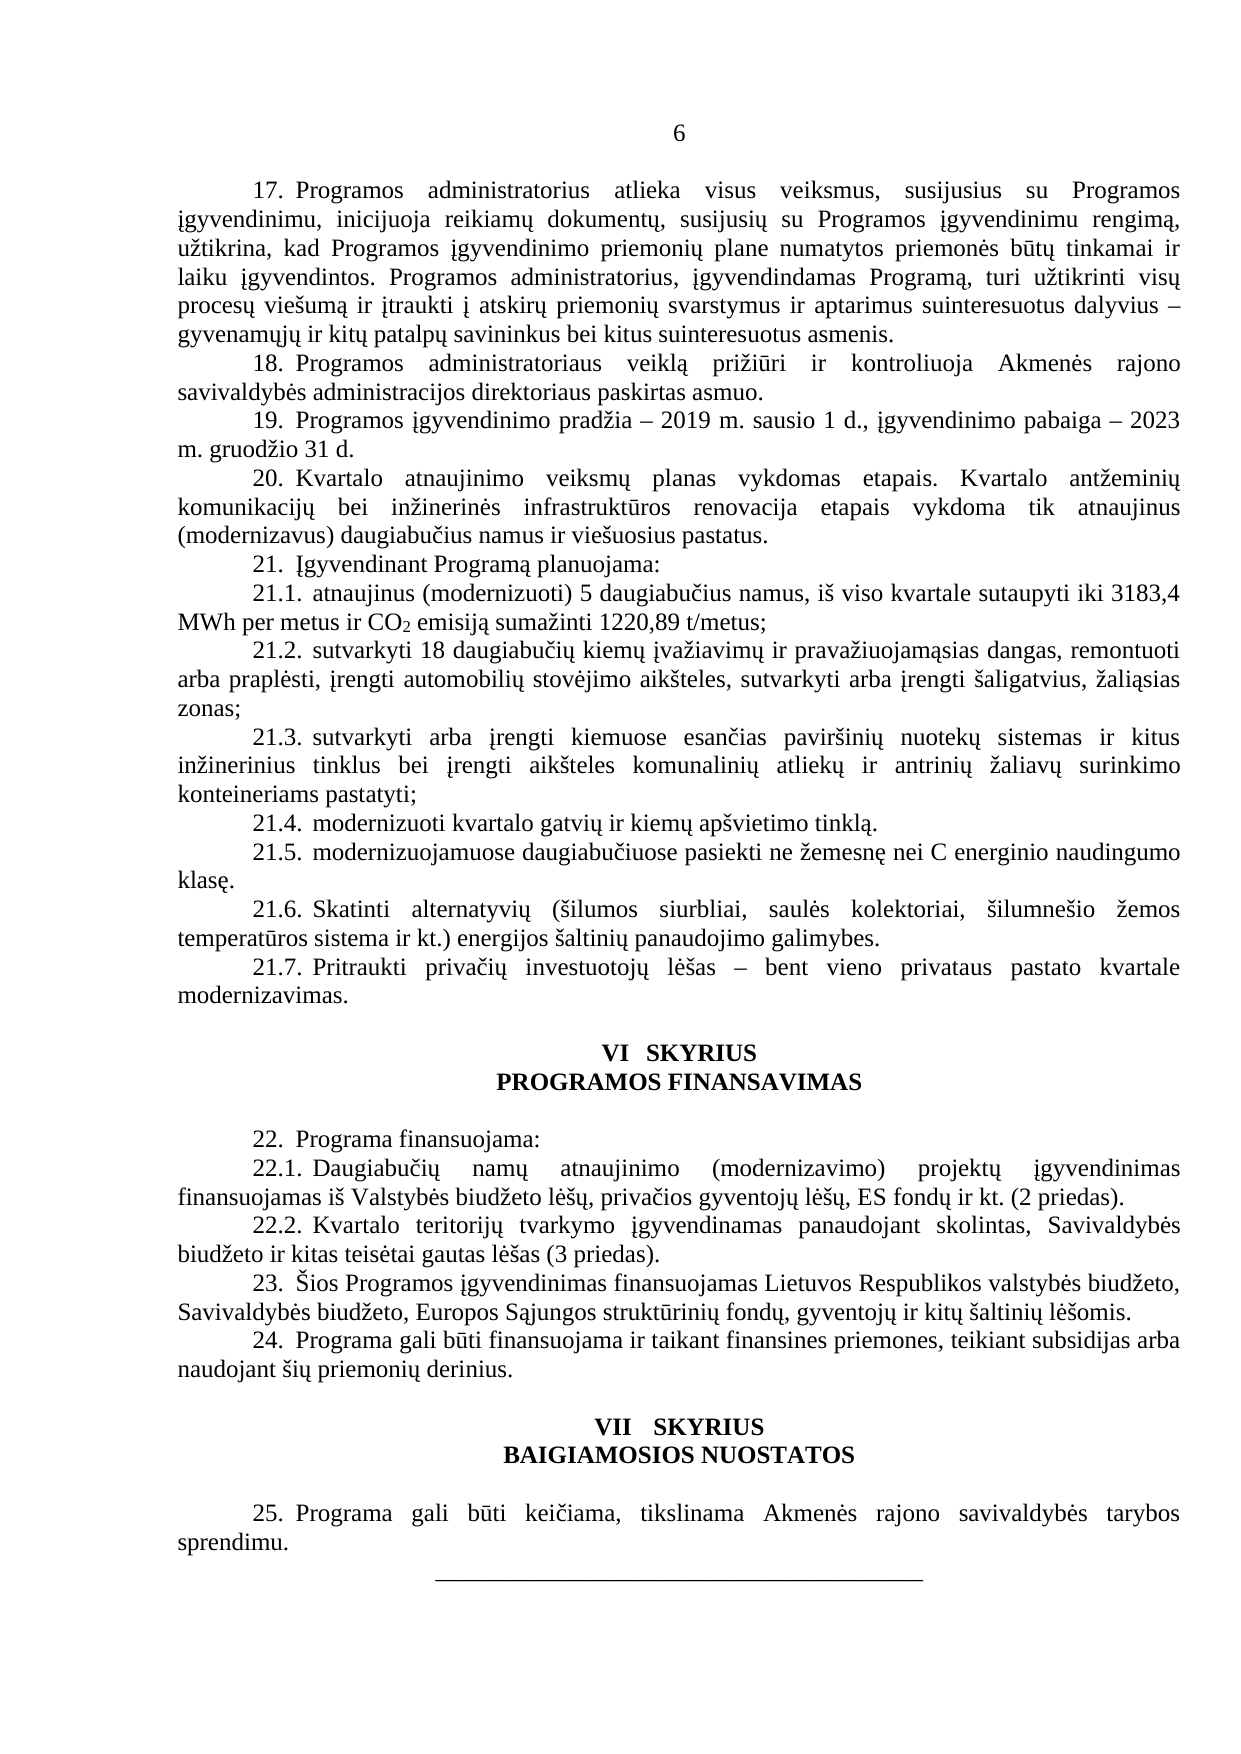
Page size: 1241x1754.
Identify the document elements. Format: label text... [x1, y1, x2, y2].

text 21. Įgyvendinant Programą planuojama: [177, 549, 1181, 578]
text _______________________________________ [177, 1556, 1181, 1584]
text 21.1. atnaujinus (modernizuoti) 5 daugiabučius namus, iš viso kvartale sutaupyti iki 3183,4 MWh per metus ir CO2 emisiją sumažinti 1220,89 t/metus; [177, 578, 1181, 636]
text 21.2. sutvarkyti 18 daugiabučių kiemų įvažiavimų ir pravažiuojamąsias dangas, remontuoti arba praplėsti, įrengti automobilių stovėjimo aikšteles, sutvarkyti arba įrengti šaligatvius, žaliąsias zonas; [177, 636, 1181, 722]
text 21.7. Pritraukti privačių investuotojų lėšas – bent vieno privataus pastato kvartale modernizavimas. [177, 952, 1181, 1009]
text VII SKYRIUS [177, 1412, 1181, 1441]
text BAIGIAMOSIOS NUOSTATOS [177, 1441, 1181, 1469]
text PROGRAMOS FINANSAVIMAS [177, 1067, 1181, 1096]
text 23. Šios Programos įgyvendinimas finansuojamas Lietuvos Respublikos valstybės biudžeto, Savivaldybės biudžeto, Europos Sąjungos struktūrinių fondų, gyventojų ir kitų šaltinių lėšomis. [177, 1268, 1181, 1326]
text 22.2. Kvartalo teritorijų tvarkymo įgyvendinamas panaudojant skolintas, Savivaldybės biudžeto ir kitas teisėtai gautas lėšas (3 priedas). [177, 1211, 1181, 1268]
text 20. Kvartalo atnaujinimo veiksmų planas vykdomas etapais. Kvartalo antžeminių komunikacijų bei inžinerinės infrastruktūros renovacija etapais vykdoma tik atnaujinus (modernizavus) daugiabučius namus ir viešuosius pastatus. [177, 463, 1181, 549]
text 21.6. Skatinti alternatyvių (šilumos siurbliai, saulės kolektoriai, šilumnešio žemos temperatūros sistema ir kt.) energijos šaltinių panaudojimo galimybes. [177, 894, 1181, 952]
text 25. Programa gali būti keičiama, tikslinama Akmenės rajono savivaldybės tarybos sprendimu. [177, 1498, 1181, 1556]
text 19. Programos įgyvendinimo pradžia – 2019 m. sausio 1 d., įgyvendinimo pabaiga – 2023 m. gruodžio 31 d. [177, 406, 1181, 463]
text 21.5. modernizuojamuose daugiabučiuose pasiekti ne žemesnę nei C energinio naudingumo klasę. [177, 837, 1181, 894]
text 17. Programos administratorius atlieka visus veiksmus, susijusius su Programos įgyvendinimu, inicijuoja reikiamų dokumentų, susijusių su Programos įgyvendinimu rengimą, užtikrina, kad Programos įgyvendinimo priemonių plane numatytos priemonės būtų tinkamai ir laiku įgyvendintos. Programos administratorius, įgyvendindamas Programą, turi užtikrinti visų procesų viešumą ir įtraukti į atskirų priemonių svarstymus ir aptarimus suinteresuotus dalyvius – gyvenamųjų ir kitų patalpų savininkus bei kitus suinteresuotus asmenis. [177, 176, 1181, 348]
text 22. Programa finansuojama: [177, 1124, 1181, 1153]
text 21.4. modernizuoti kvartalo gatvių ir kiemų apšvietimo tinklą. [177, 808, 1181, 837]
text 22.1. Daugiabučių namų atnaujinimo (modernizavimo) projektų įgyvendinimas finansuojamas iš Valstybės biudžeto lėšų, privačios gyventojų lėšų, ES fondų ir kt. (2 priedas). [177, 1153, 1181, 1211]
text 24. Programa gali būti finansuojama ir taikant finansines priemones, teikiant subsidijas arba naudojant šių priemonių derinius. [177, 1326, 1181, 1383]
text 18. Programos administratoriaus veiklą prižiūri ir kontroliuoja Akmenės rajono savivaldybės administracijos direktoriaus paskirtas asmuo. [177, 348, 1181, 406]
text 21.3. sutvarkyti arba įrengti kiemuose esančias paviršinių nuotekų sistemas ir kitus inžinerinius tinklus bei įrengti aikšteles komunalinių atliekų ir antrinių žaliavų surinkimo konteineriams pastatyti; [177, 722, 1181, 808]
text VI SKYRIUS [177, 1038, 1181, 1067]
